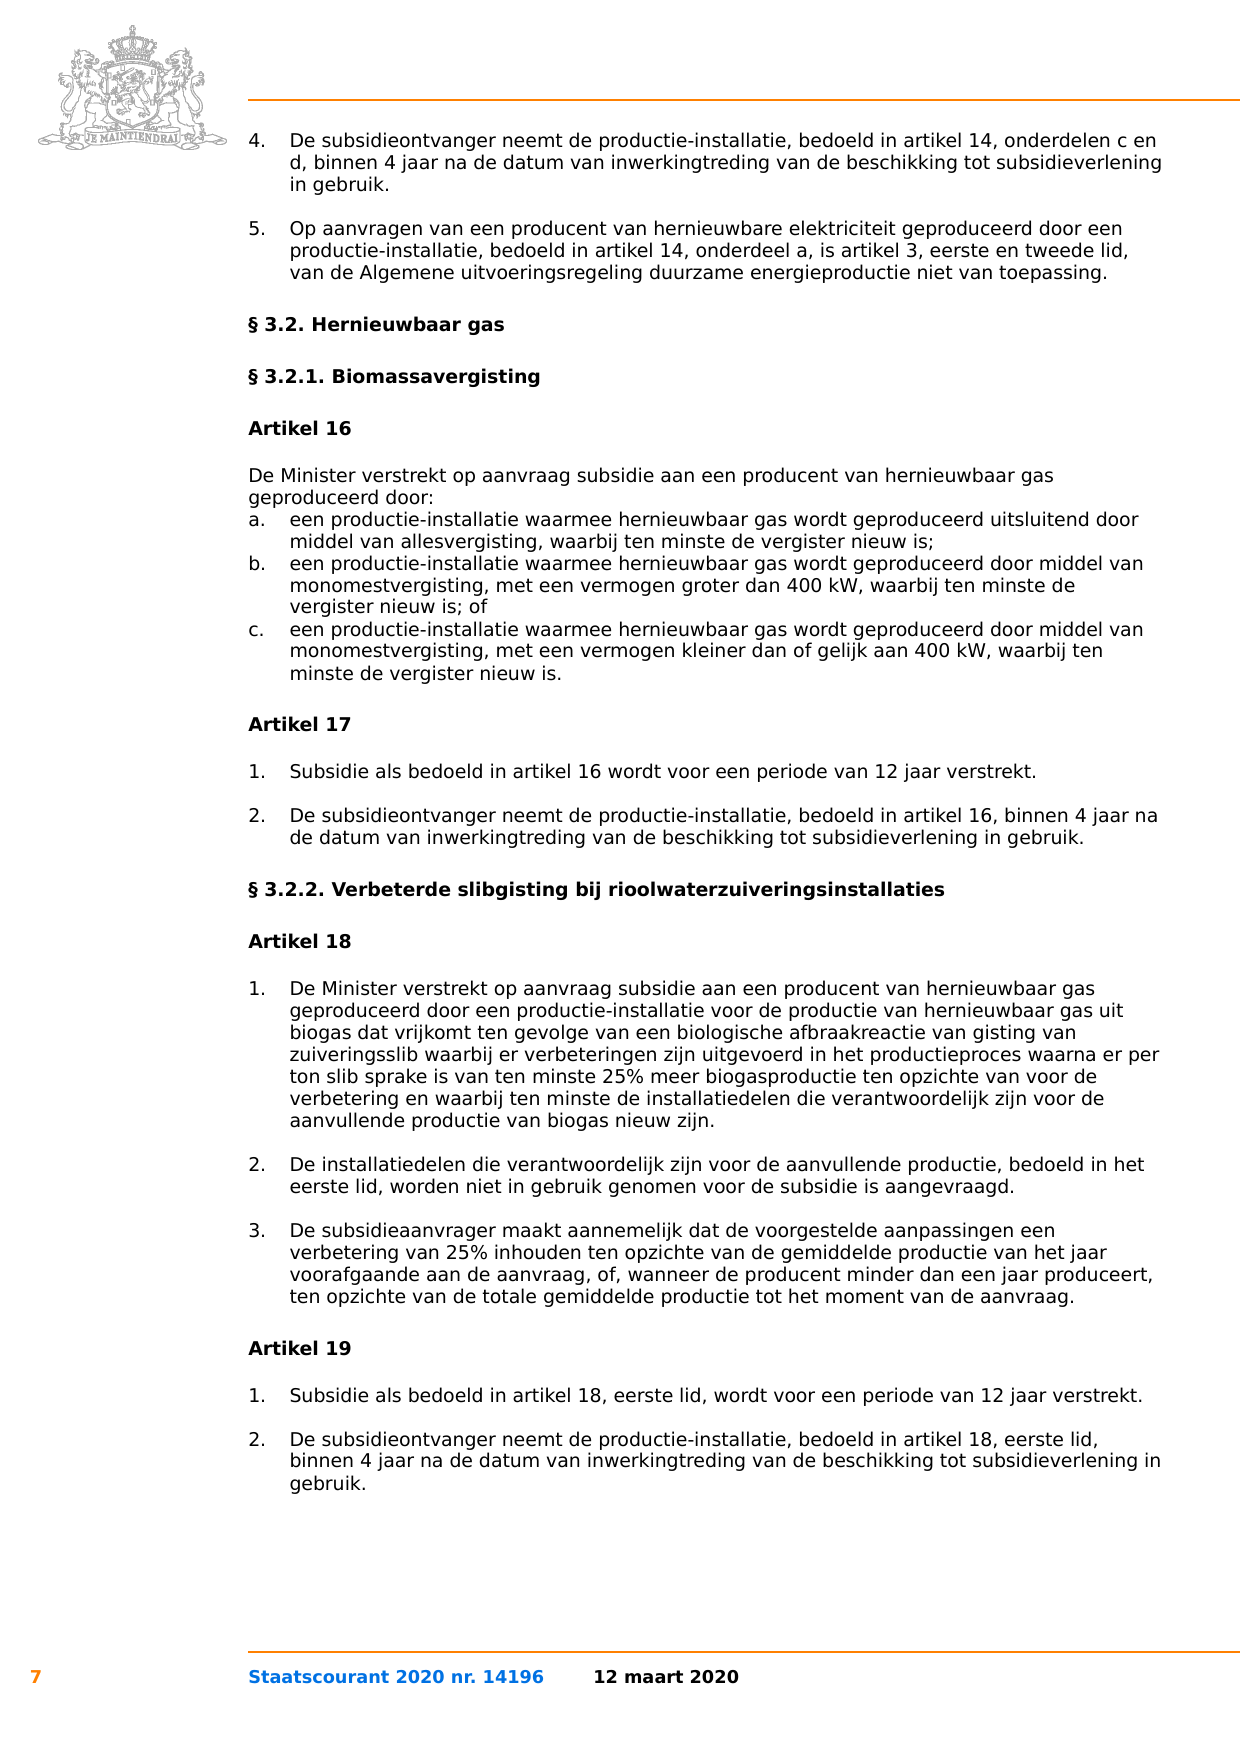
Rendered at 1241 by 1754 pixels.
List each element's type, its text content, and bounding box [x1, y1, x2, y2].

text b. een productie-installatie waarmee hernieuwbaar gas wordt geproduceerd door middel van monomestvergisting, met een vermogen groter dan 400 kW, waarbij ten minste de vergister nieuw is; of [248, 552, 1163, 618]
subtitle Artikel 17 [248, 714, 1163, 736]
subtitle Artikel 19 [248, 1338, 1163, 1359]
text 1. De Minister verstrekt op aanvraag subsidie aan een producent van hernieuwbaar gas geproduceerd door een productie-installatie voor de productie van hernieuwbaar gas uit biogas dat vrijkomt ten gevolge van een biologische afbraakreactie van gisting van zuiveringsslib waarbij er verbeteringen zijn uitgevoerd in het productieproces waarna er per ton slib sprake is van ten minste 25% meer biogasproductie ten opzichte van voor de verbetering en waarbij ten minste de installatiedelen die verantwoordelijk zijn voor de aanvullende productie van biogas nieuw zijn. [248, 978, 1163, 1132]
text 3. De subsidieaanvrager maakt aannemelijk dat de voorgestelde aanpassingen een verbetering van 25% inhouden ten opzichte van de gemiddelde productie van het jaar voorafgaande aan de aanvraag, of, wanneer de producent minder dan een jaar produceert, ten opzichte van de totale gemiddelde productie tot het moment van de aanvraag. [248, 1220, 1163, 1308]
subtitle § 3.2.1. Biomassavergisting [248, 366, 1163, 388]
text 1. Subsidie als bedoeld in artikel 18, eerste lid, wordt voor een periode van 12 jaar verstrekt. [248, 1384, 1163, 1407]
text De Minister verstrekt op aanvraag subsidie aan een producent van hernieuwbaar gas geproduceerd door: [248, 464, 1163, 508]
subtitle Artikel 18 [248, 931, 1163, 953]
text 1. Subsidie als bedoeld in artikel 16 wordt voor een periode van 12 jaar verstrekt. [248, 761, 1163, 783]
text a. een productie-installatie waarmee hernieuwbaar gas wordt geproduceerd uitsluitend door middel van allesvergisting, waarbij ten minste de vergister nieuw is; [248, 508, 1163, 552]
subtitle § 3.2.2. Verbeterde slibgisting bij rioolwaterzuiveringsinstallaties [248, 879, 1163, 901]
text 2. De subsidieontvanger neemt de productie-installatie, bedoeld in artikel 16, binnen 4 jaar na de datum van inwerkingtreding van de beschikking tot subsidieverlening in gebruik. [248, 805, 1163, 849]
text 2. De installatiedelen die verantwoordelijk zijn voor de aanvullende productie, bedoeld in het eerste lid, worden niet in gebruik genomen voor de subsidie is aangevraagd. [248, 1154, 1163, 1198]
subtitle Artikel 16 [248, 418, 1163, 439]
picture [38, 25, 227, 150]
text 4. De subsidieontvanger neemt de productie-installatie, bedoeld in artikel 14, onderdelen c en d, binnen 4 jaar na de datum van inwerkingtreding van de beschikking tot subsidieverlening in gebruik. [248, 130, 1163, 196]
text 2. De subsidieontvanger neemt de productie-installatie, bedoeld in artikel 18, eerste lid, binnen 4 jaar na de datum van inwerkingtreding van de beschikking tot subsidieverlening in gebruik. [248, 1428, 1163, 1494]
text 5. Op aanvragen van een producent van hernieuwbare elektriciteit geproduceerd door een productie-installatie, bedoeld in artikel 14, onderdeel a, is artikel 3, eerste en tweede lid, van de Algemene uitvoeringsregeling duurzame energieproductie niet van toepassing. [248, 218, 1163, 284]
text c. een productie-installatie waarmee hernieuwbaar gas wordt geproduceerd door middel van monomestvergisting, met een vermogen kleiner dan of gelijk aan 400 kW, waarbij ten minste de vergister nieuw is. [248, 618, 1163, 684]
subtitle § 3.2. Hernieuwbaar gas [248, 314, 1163, 336]
